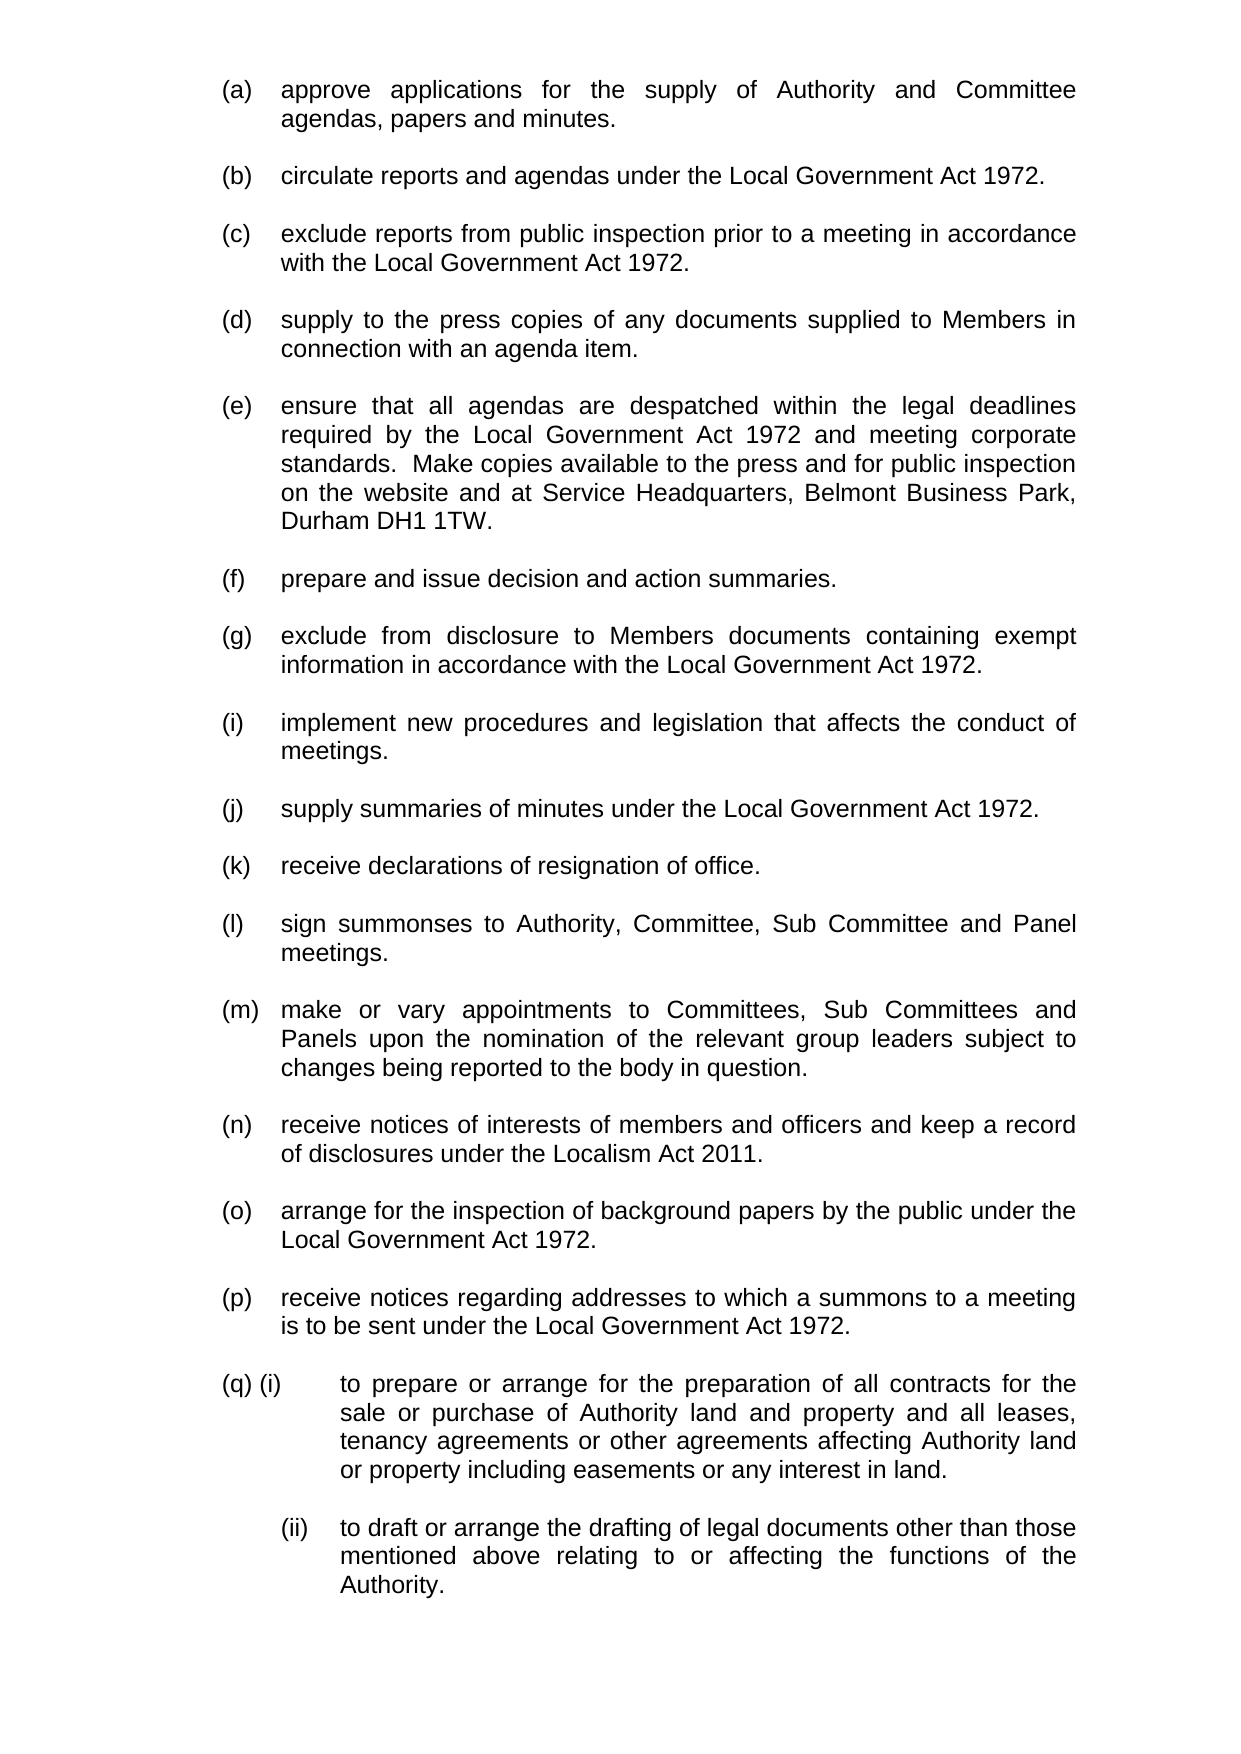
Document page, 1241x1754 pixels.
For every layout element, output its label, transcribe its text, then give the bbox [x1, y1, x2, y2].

text (k) receive declarations of resignation of office. [222, 851, 1078, 880]
text (e) ensure that all agendas are despatched within the legal deadlines required by the Local Government Act 1972 and meeting corporate standards. Make copies available to the press and for public inspection on the website and at Service Headquarters, Belmont Business Park, Durham DH1 1TW. [222, 391, 1078, 535]
text (n) receive notices of interests of members and officers and keep a record of disclosures under the Localism Act 2011. [222, 1110, 1078, 1167]
text (a) approve applications for the supply of Authority and Committee agendas, papers and minutes. [222, 75, 1078, 132]
text (i) implement new procedures and legislation that affects the conduct of meetings. [222, 707, 1078, 765]
text (f) prepare and issue decision and action summaries. [222, 564, 1078, 592]
text (g) exclude from disclosure to Members documents containing exempt information in accordance with the Local Government Act 1972. [222, 621, 1078, 679]
text (j) supply summaries of minutes under the Local Government Act 1972. [222, 794, 1078, 822]
text (o) arrange for the inspection of background papers by the public under the Local Government Act 1972. [222, 1196, 1078, 1254]
text (d) supply to the press copies of any documents supplied to Members in connection with an agenda item. [222, 305, 1078, 362]
text (p) receive notices regarding addresses to which a summons to a meeting is to be sent under the Local Government Act 1972. [222, 1282, 1078, 1340]
list to draft or arrange the drafting of legal documents other than those mentioned above relating to or affecting the functions of the Authority. [281, 1512, 1078, 1599]
text (c) exclude reports from public inspection prior to a meeting in accordance with the Local Government Act 1972. [222, 219, 1078, 276]
text (l) sign summonses to Authority, Committee, Sub Committee and Panel meetings. [222, 909, 1078, 966]
text (m) make or vary appointments to Committees, Sub Committees and Panels upon the nomination of the relevant group leaders subject to changes being reported to the body in question. [222, 995, 1078, 1081]
text (b) circulate reports and agendas under the Local Government Act 1972. [222, 161, 1078, 190]
text (q) (i) to prepare or arrange for the preparation of all contracts for the sale or purchase of Authority land and property and all leases, tenancy agreements or other agreements affecting Authority land or property including easements or any interest in land. [222, 1369, 1078, 1484]
